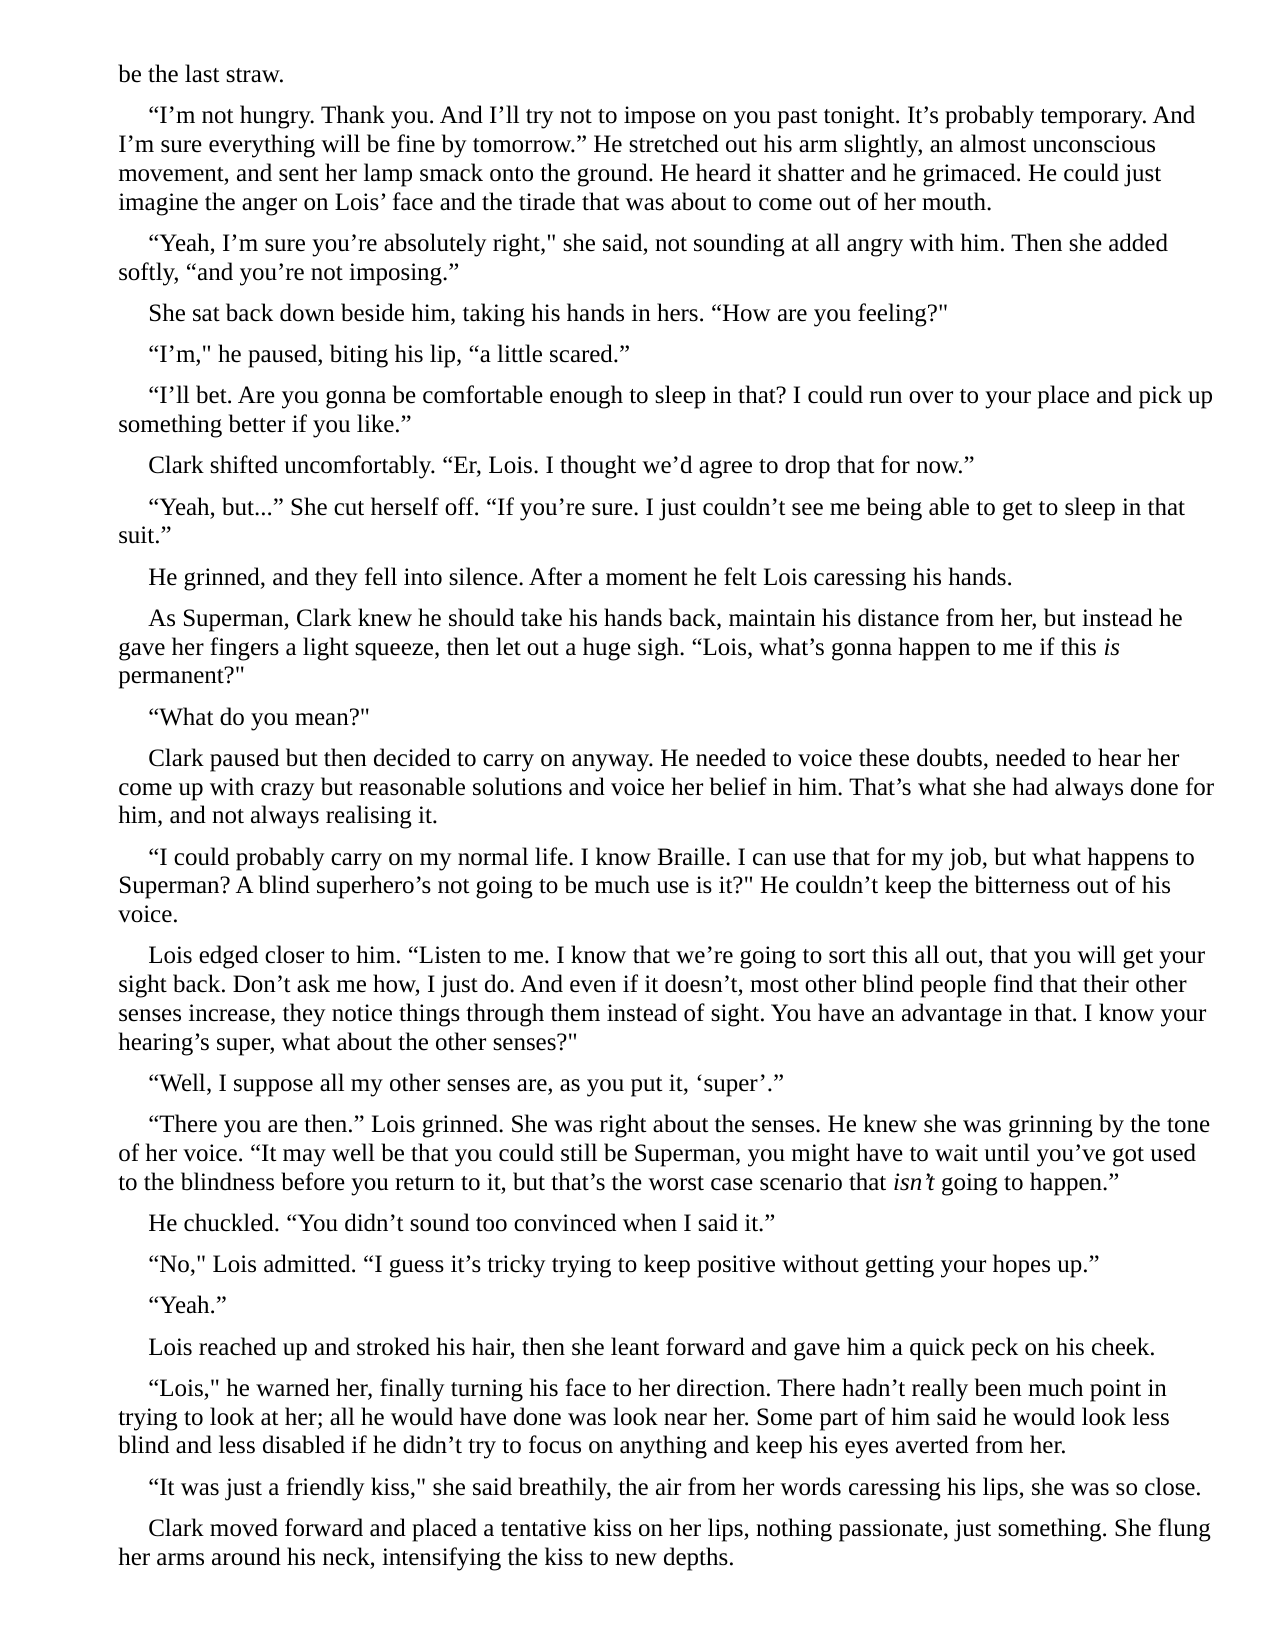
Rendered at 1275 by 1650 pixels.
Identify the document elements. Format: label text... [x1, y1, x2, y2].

text Clark shifted uncomfortably. “Er, Lois. I thought we’d agree to drop that for now.” [118, 450, 1216, 479]
text “It was just a friendly kiss," she said breathily, the air from her words caressing his lips, she was so close. [118, 1472, 1216, 1500]
text Lois edged closer to him. “Listen to me. I know that we’re going to sort this all out, that you will get your sight back. Don’t ask me how, I just do. And even if it doesn’t, most other blind people find that their other senses increase, they notice things through them instead of sight. You have an advantage in that. I know your hearing’s super, what about the other senses?" [118, 940, 1216, 1055]
text be the last straw. [118, 59, 1216, 88]
text “I’m not hungry. Thank you. And I’ll try not to impose on you past tonight. It’s probably temporary. And I’m sure everything will be fine by tomorrow.” He stretched out his arm slightly, an almost unconscious movement, and sent her lamp smack onto the ground. He heard it shatter and he grimaced. He could just imagine the anger on Lois’ face and the tirade that was about to come out of her mouth. [118, 100, 1216, 215]
text He grinned, and they fell into silence. After a moment he felt Lois caressing his hands. [118, 562, 1216, 590]
text She sat back down beside him, taking his hands in hers. “How are you feeling?" [118, 298, 1216, 327]
text “Lois," he warned her, finally turning his face to her direction. There hadn’t really been much point in trying to look at her; all he would have done was look near her. Some part of him said he would look less blind and less disabled if he didn’t try to focus on anything and keep his eyes averted from her. [118, 1373, 1216, 1459]
text “I could probably carry on my normal life. I know Braille. I can use that for my job, but what happens to Superman? A blind superhero’s not going to be much use is it?" He couldn’t keep the bitterness out of his voice. [118, 842, 1216, 928]
text He chuckled. “You didn’t sound too convinced when I said it.” [118, 1208, 1216, 1237]
text “Yeah.” [118, 1290, 1216, 1319]
text “Yeah, but...” She cut herself off. “If you’re sure. I just couldn’t see me being able to get to sleep in that suit.” [118, 492, 1216, 549]
text Lois reached up and stroked his hair, then she leant forward and gave him a quick peck on his cheek. [118, 1332, 1216, 1360]
text “I’ll bet. Are you gonna be comfortable enough to sleep in that? I could run over to your place and pick up something better if you like.” [118, 380, 1216, 438]
text As Superman, Clark knew he should take his hands back, maintain his distance from her, but instead he gave her fingers a light squeeze, then let out a huge sigh. “Lois, what’s gonna happen to me if this is permanent?" [118, 603, 1216, 689]
text “What do you mean?" [118, 702, 1216, 730]
text “Yeah, I’m sure you’re absolutely right," she said, not sounding at all angry with him. Then she added softly, “and you’re not imposing.” [118, 228, 1216, 285]
text “Well, I suppose all my other senses are, as you put it, ‘super’.” [118, 1068, 1216, 1097]
text “I’m," he paused, biting his lip, “a little scared.” [118, 339, 1216, 368]
text Clark moved forward and placed a tentative kiss on her lips, nothing passionate, just something. She flung her arms around his neck, intensifying the kiss to new depths. [118, 1513, 1216, 1570]
text “No," Lois admitted. “I guess it’s tricky trying to keep positive without getting your hopes up.” [118, 1249, 1216, 1278]
text Clark paused but then decided to carry on anyway. He needed to voice these doubts, needed to hear her come up with crazy but reasonable solutions and voice her belief in him. That’s what she had always done for him, and not always realising it. [118, 743, 1216, 829]
text “There you are then.” Lois grinned. She was right about the senses. He knew she was grinning by the tone of her voice. “It may well be that you could still be Superman, you might have to wait until you’ve got used to the blindness before you return to it, but that’s the worst case scenario that isn’t going to happen.” [118, 1109, 1216, 1195]
